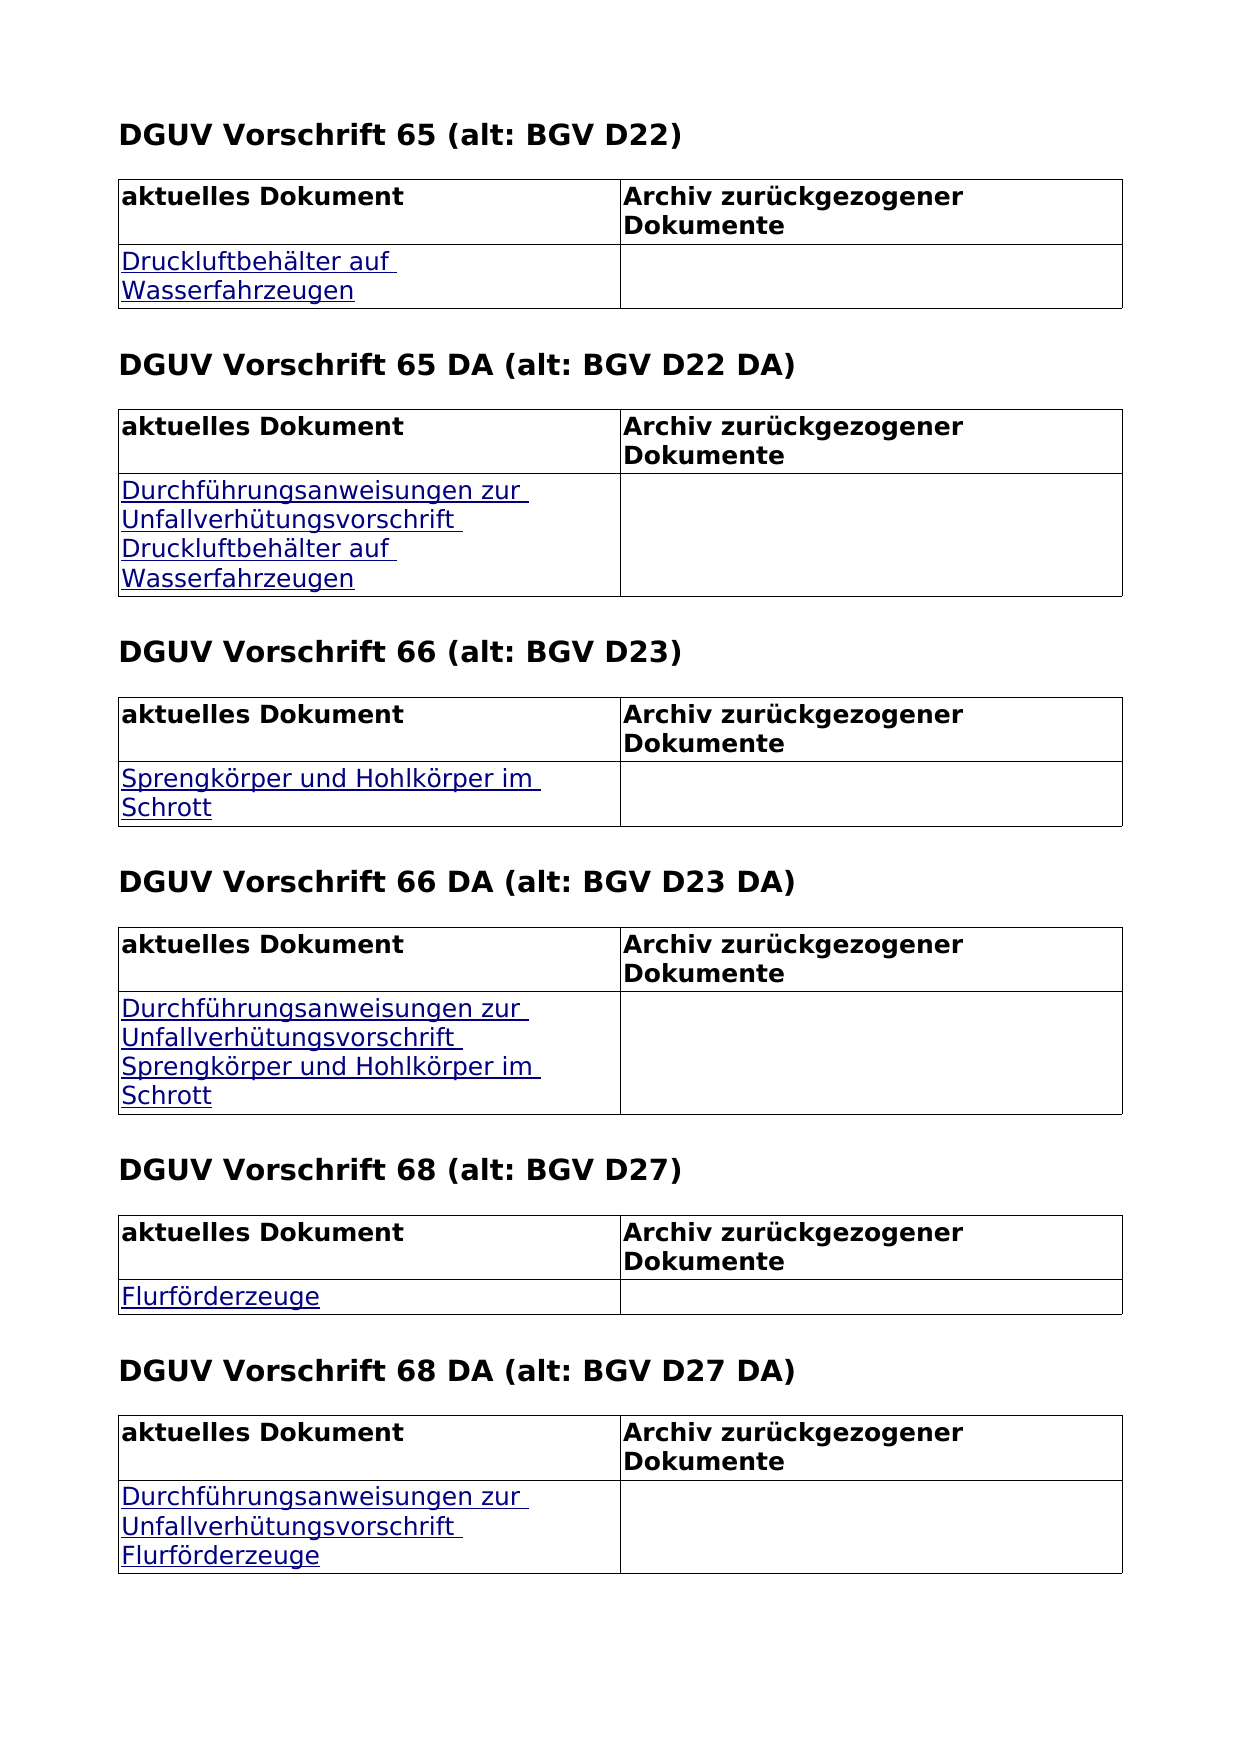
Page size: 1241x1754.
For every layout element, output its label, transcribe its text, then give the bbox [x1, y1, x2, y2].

table_cell [621, 1280, 1122, 1314]
table_cell [621, 1481, 1122, 1573]
table_cell [621, 245, 1122, 308]
table_header aktuelles Dokument [119, 928, 620, 991]
table_header aktuelles Dokument [119, 1216, 620, 1279]
subtitle DGUV Vorschrift 65 (alt: BGV D22) [118, 118, 1122, 152]
table_cell Durchführungsanweisungen zur Unfallverhütungsvorschrift Druckluftbehälter auf Wasserfahrzeugen [119, 474, 620, 596]
table_header Archiv zurückgezogener Dokumente [621, 180, 1122, 244]
table_header aktuelles Dokument [119, 180, 620, 244]
table_header Archiv zurückgezogener Dokumente [621, 1216, 1122, 1279]
table_cell Flurförderzeuge [119, 1280, 620, 1314]
table_cell [621, 992, 1122, 1114]
table_header Archiv zurückgezogener Dokumente [621, 928, 1122, 991]
subtitle DGUV Vorschrift 65 DA (alt: BGV D22 DA) [118, 348, 1122, 382]
table_header Archiv zurückgezogener Dokumente [621, 1416, 1122, 1479]
subtitle DGUV Vorschrift 68 DA (alt: BGV D27 DA) [118, 1354, 1122, 1388]
table_header aktuelles Dokument [119, 410, 620, 473]
subtitle DGUV Vorschrift 66 (alt: BGV D23) [118, 636, 1122, 670]
table_cell Sprengkörper und Hohlkörper im Schrott [119, 762, 620, 826]
table_header aktuelles Dokument [119, 698, 620, 761]
table_cell Durchführungsanweisungen zur Unfallverhütungsvorschrift Flurförderzeuge [119, 1481, 620, 1573]
table_cell Druckluftbehälter auf Wasserfahrzeugen [119, 245, 620, 308]
subtitle DGUV Vorschrift 68 (alt: BGV D27) [118, 1153, 1122, 1187]
table_header Archiv zurückgezogener Dokumente [621, 410, 1122, 473]
table_header Archiv zurückgezogener Dokumente [621, 698, 1122, 761]
table_cell [621, 474, 1122, 596]
table_header aktuelles Dokument [119, 1416, 620, 1479]
subtitle DGUV Vorschrift 66 DA (alt: BGV D23 DA) [118, 866, 1122, 899]
table_cell Durchführungsanweisungen zur Unfallverhütungsvorschrift Sprengkörper und Hohlkörper im Schrott [119, 992, 620, 1114]
table_cell [621, 762, 1122, 826]
